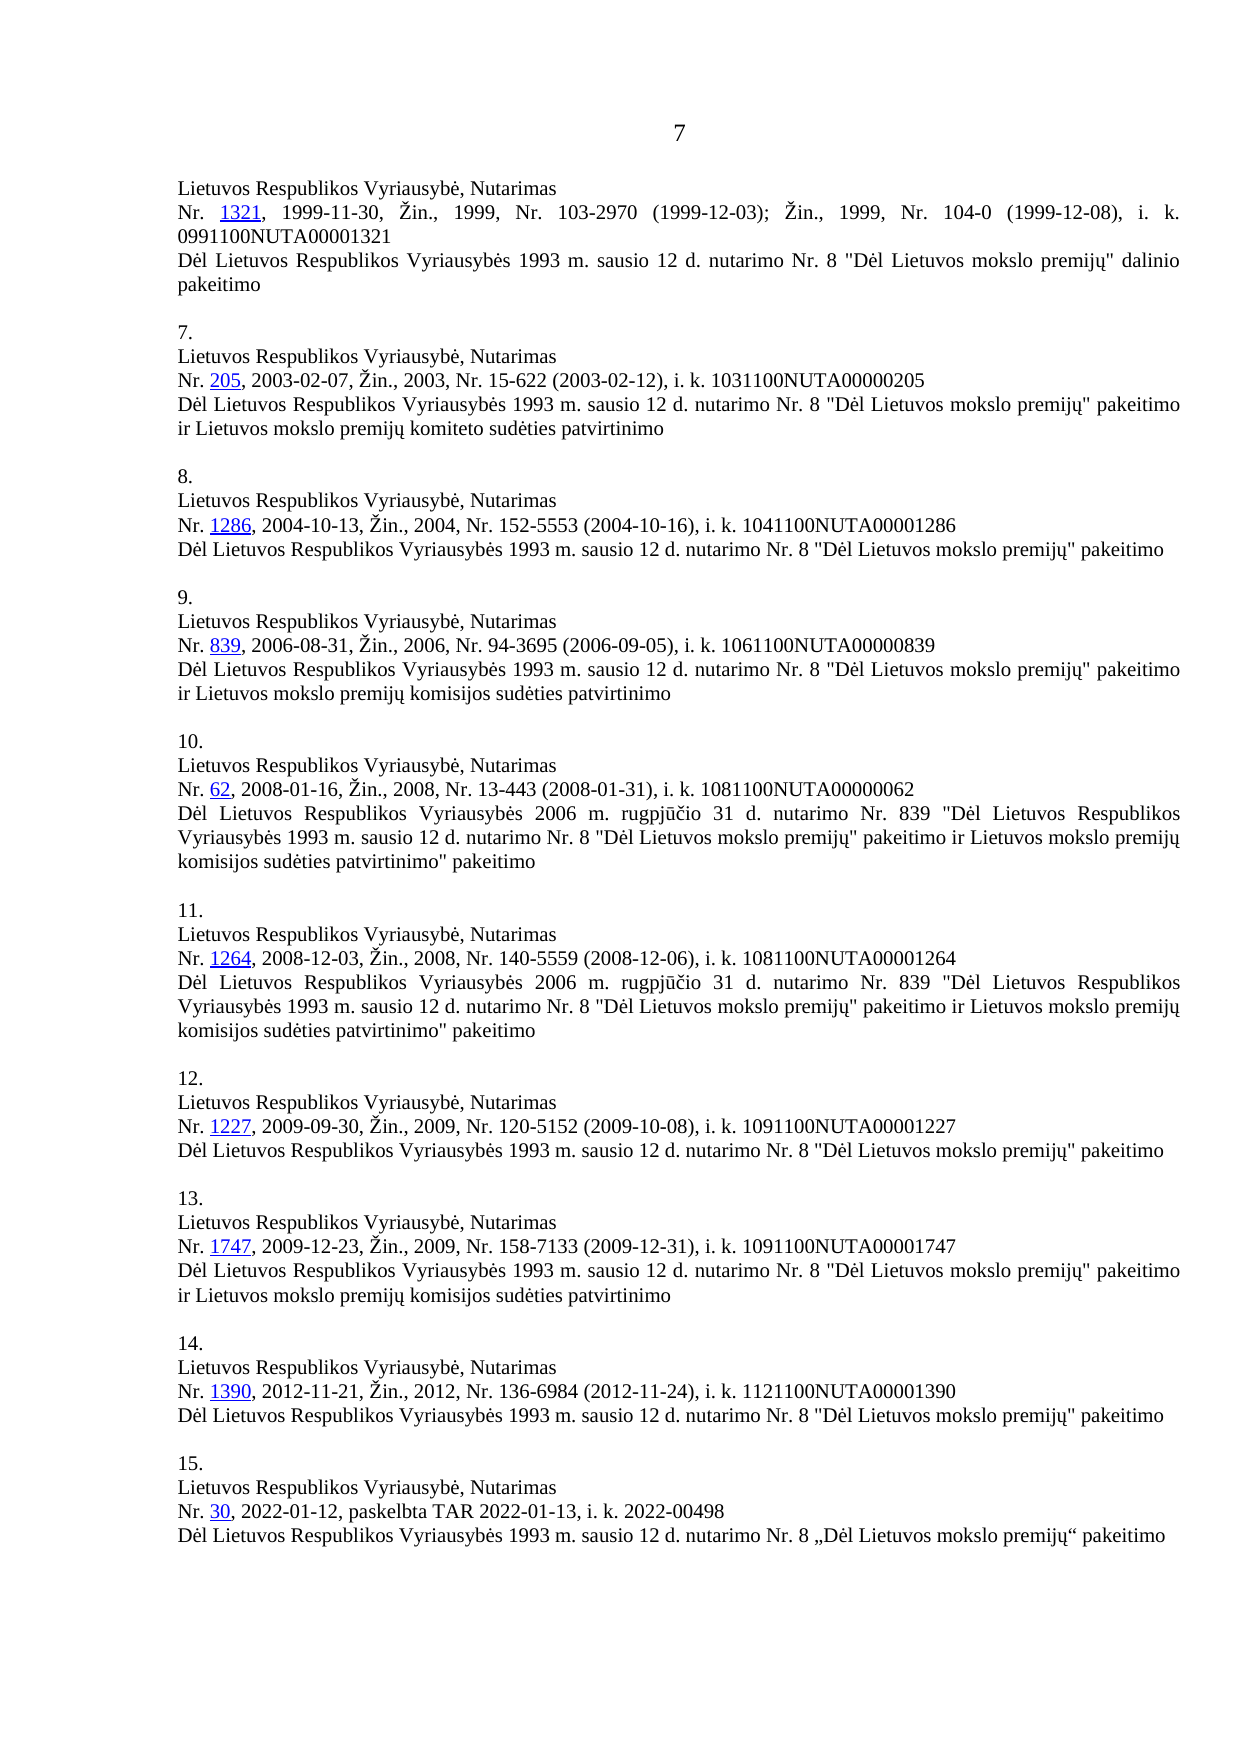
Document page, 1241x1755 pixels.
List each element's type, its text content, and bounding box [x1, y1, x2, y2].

text 9. [177, 585, 1181, 609]
text Nr. 839, 2006-08-31, Žin., 2006, Nr. 94-3695 (2006-09-05), i. k. 1061100NUTA00000839 [177, 633, 1181, 657]
text Dėl Lietuvos Respublikos Vyriausybės 1993 m. sausio 12 d. nutarimo Nr. 8 "Dėl Lietuvos mokslo premijų" pakeitimo [177, 537, 1181, 561]
text Nr. 1321, 1999-11-30, Žin., 1999, Nr. 103-2970 (1999-12-03); Žin., 1999, Nr. 104-0 (1999-12-08), i. k. 0991100NUTA00001321 [177, 200, 1181, 248]
text Lietuvos Respublikos Vyriausybė, Nutarimas [177, 1090, 1181, 1114]
text Nr. 1390, 2012-11-21, Žin., 2012, Nr. 136-6984 (2012-11-24), i. k. 1121100NUTA00001390 [177, 1379, 1181, 1403]
text Nr. 1227, 2009-09-30, Žin., 2009, Nr. 120-5152 (2009-10-08), i. k. 1091100NUTA00001227 [177, 1114, 1181, 1138]
text Dėl Lietuvos Respublikos Vyriausybės 1993 m. sausio 12 d. nutarimo Nr. 8 "Dėl Lietuvos mokslo premijų" pakeitimo ir Lietuvos mokslo premijų komisijos sudėties patvirtinimo [177, 657, 1181, 705]
text 12. [177, 1066, 1181, 1090]
text 13. [177, 1186, 1181, 1210]
text Dėl Lietuvos Respublikos Vyriausybės 1993 m. sausio 12 d. nutarimo Nr. 8 "Dėl Lietuvos mokslo premijų" pakeitimo ir Lietuvos mokslo premijų komisijos sudėties patvirtinimo [177, 1258, 1181, 1307]
text 7. [177, 320, 1181, 344]
text Dėl Lietuvos Respublikos Vyriausybės 1993 m. sausio 12 d. nutarimo Nr. 8 "Dėl Lietuvos mokslo premijų" pakeitimo ir Lietuvos mokslo premijų komiteto sudėties patvirtinimo [177, 392, 1181, 440]
text Dėl Lietuvos Respublikos Vyriausybės 2006 m. rugpjūčio 31 d. nutarimo Nr. 839 "Dėl Lietuvos Respublikos Vyriausybės 1993 m. sausio 12 d. nutarimo Nr. 8 "Dėl Lietuvos mokslo premijų" pakeitimo ir Lietuvos mokslo premijų komisijos sudėties patvirtinimo" pakeitimo [177, 801, 1181, 873]
text 10. [177, 729, 1181, 753]
text 15. [177, 1451, 1181, 1475]
text 14. [177, 1331, 1181, 1355]
text Lietuvos Respublikos Vyriausybė, Nutarimas [177, 344, 1181, 368]
text Dėl Lietuvos Respublikos Vyriausybės 1993 m. sausio 12 d. nutarimo Nr. 8 "Dėl Lietuvos mokslo premijų" dalinio pakeitimo [177, 248, 1181, 296]
text Lietuvos Respublikos Vyriausybė, Nutarimas [177, 488, 1181, 512]
text Lietuvos Respublikos Vyriausybė, Nutarimas [177, 609, 1181, 633]
text Nr. 205, 2003-02-07, Žin., 2003, Nr. 15-622 (2003-02-12), i. k. 1031100NUTA00000205 [177, 368, 1181, 392]
text Lietuvos Respublikos Vyriausybė, Nutarimas [177, 176, 1181, 200]
text 8. [177, 464, 1181, 488]
text Nr. 1264, 2008-12-03, Žin., 2008, Nr. 140-5559 (2008-12-06), i. k. 1081100NUTA00001264 [177, 946, 1181, 970]
text Dėl Lietuvos Respublikos Vyriausybės 2006 m. rugpjūčio 31 d. nutarimo Nr. 839 "Dėl Lietuvos Respublikos Vyriausybės 1993 m. sausio 12 d. nutarimo Nr. 8 "Dėl Lietuvos mokslo premijų" pakeitimo ir Lietuvos mokslo premijų komisijos sudėties patvirtinimo" pakeitimo [177, 970, 1181, 1042]
text Nr. 1747, 2009-12-23, Žin., 2009, Nr. 158-7133 (2009-12-31), i. k. 1091100NUTA00001747 [177, 1234, 1181, 1258]
text Dėl Lietuvos Respublikos Vyriausybės 1993 m. sausio 12 d. nutarimo Nr. 8 "Dėl Lietuvos mokslo premijų" pakeitimo [177, 1403, 1181, 1427]
text Nr. 1286, 2004-10-13, Žin., 2004, Nr. 152-5553 (2004-10-16), i. k. 1041100NUTA00001286 [177, 512, 1181, 537]
text Lietuvos Respublikos Vyriausybė, Nutarimas [177, 922, 1181, 946]
text Nr. 30, 2022-01-12, paskelbta TAR 2022-01-13, i. k. 2022-00498 [177, 1499, 1181, 1523]
text Lietuvos Respublikos Vyriausybė, Nutarimas [177, 753, 1181, 777]
text 11. [177, 897, 1181, 922]
text Lietuvos Respublikos Vyriausybė, Nutarimas [177, 1210, 1181, 1234]
text Dėl Lietuvos Respublikos Vyriausybės 1993 m. sausio 12 d. nutarimo Nr. 8 „Dėl Lietuvos mokslo premijų“ pakeitimo [177, 1523, 1181, 1547]
text Dėl Lietuvos Respublikos Vyriausybės 1993 m. sausio 12 d. nutarimo Nr. 8 "Dėl Lietuvos mokslo premijų" pakeitimo [177, 1138, 1181, 1162]
text Nr. 62, 2008-01-16, Žin., 2008, Nr. 13-443 (2008-01-31), i. k. 1081100NUTA00000062 [177, 777, 1181, 801]
text Lietuvos Respublikos Vyriausybė, Nutarimas [177, 1355, 1181, 1379]
text Lietuvos Respublikos Vyriausybė, Nutarimas [177, 1475, 1181, 1499]
